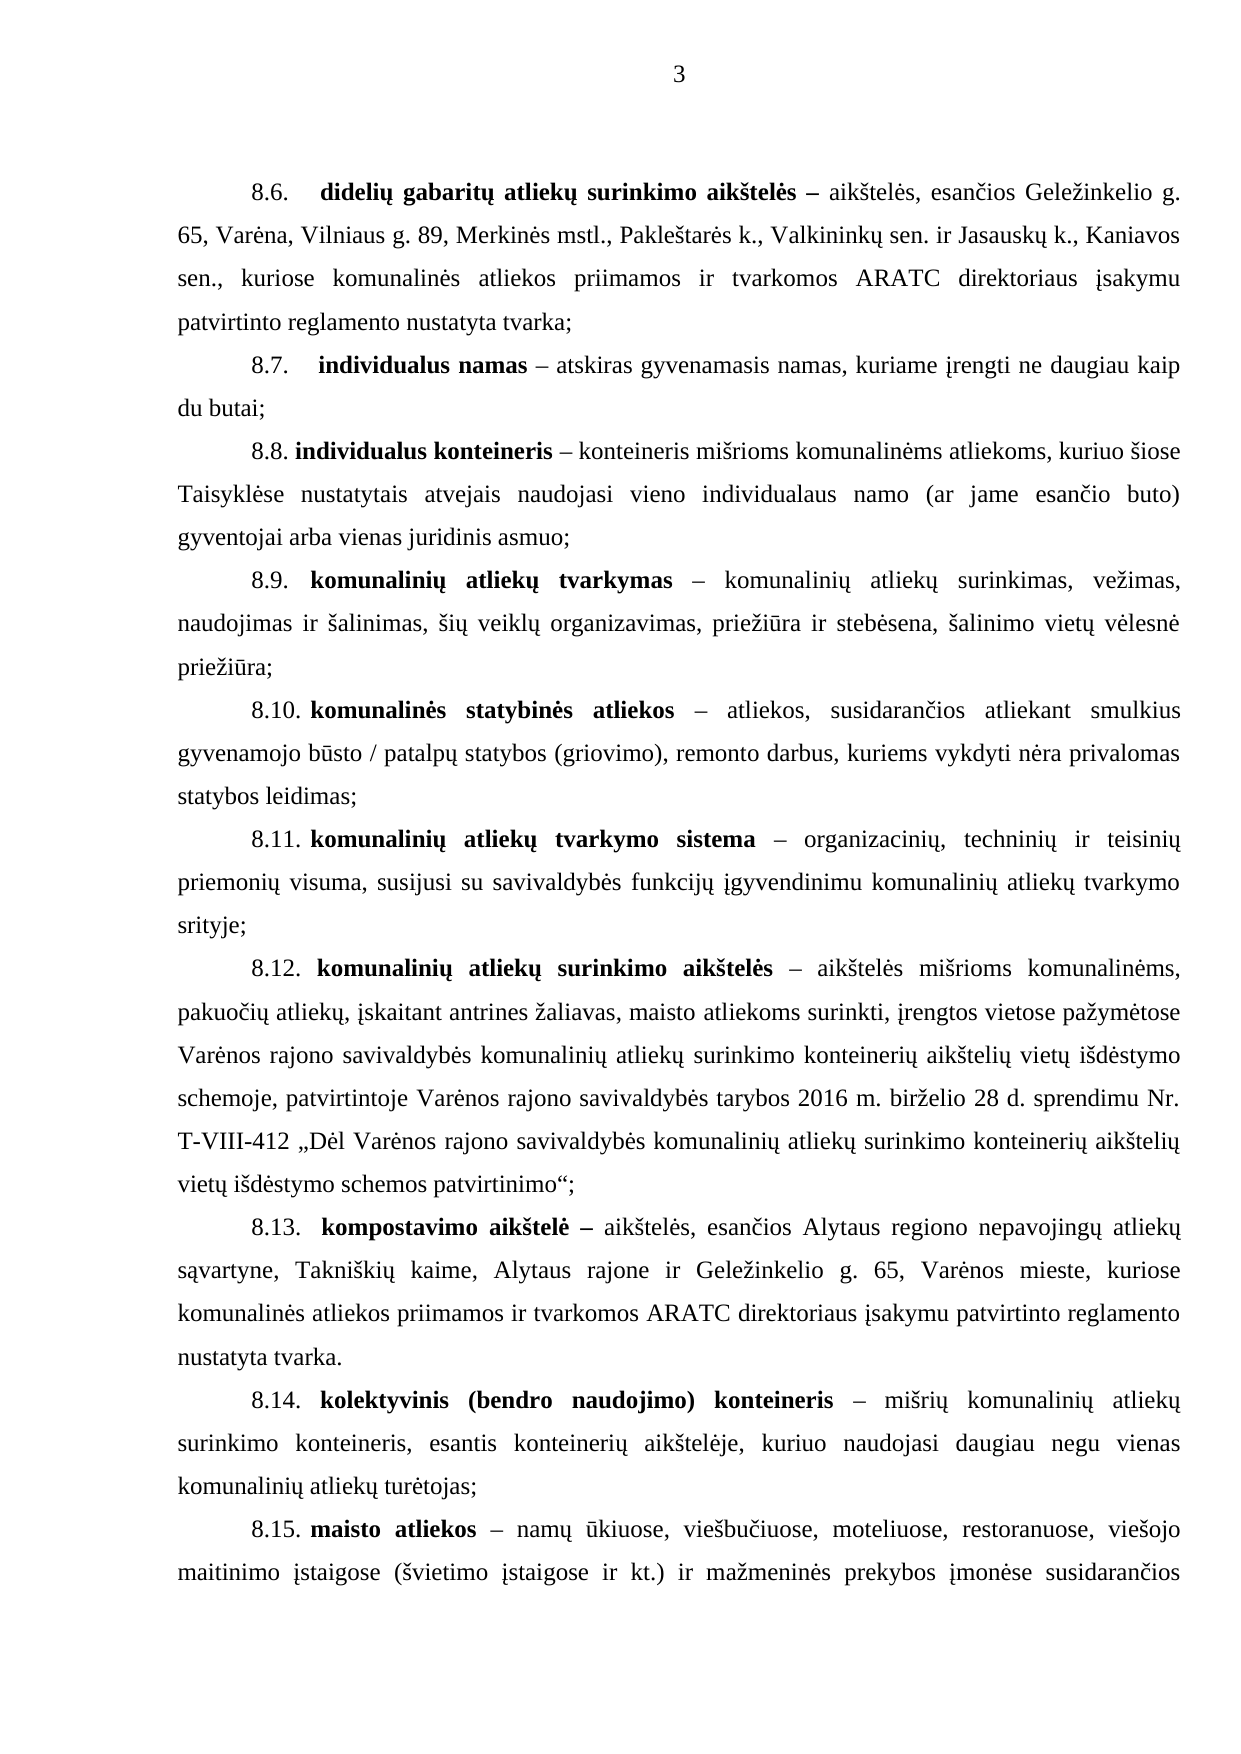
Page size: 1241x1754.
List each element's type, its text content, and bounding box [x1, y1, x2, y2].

text 8.11. komunalinių atliekų tvarkymo sistema – organizacinių, techninių ir teisinių priemonių visuma, susijusi su savivaldybės funkcijų įgyvendinimu komunalinių atliekų tvarkymo srityje; [177, 824, 1181, 939]
text 8.12. komunalinių atliekų surinkimo aikštelės – aikštelės mišrioms komunalinėms, pakuočių atliekų, įskaitant antrines žaliavas, maisto atliekoms surinkti, įrengtos vietose pažymėtose Varėnos rajono savivaldybės komunalinių atliekų surinkimo konteinerių aikštelių vietų išdėstymo schemoje, patvirtintoje Varėnos rajono savivaldybės tarybos 2016 m. birželio 28 d. sprendimu Nr. T-VIII-412 „Dėl Varėnos rajono savivaldybės komunalinių atliekų surinkimo konteinerių aikštelių vietų išdėstymo schemos patvirtinimo“; [177, 953, 1181, 1198]
text 8.8. individualus konteineris – konteineris mišrioms komunalinėms atliekoms, kuriuo šiose Taisyklėse nustatytais atvejais naudojasi vieno individualaus namo (ar jame esančio buto) gyventojai arba vienas juridinis asmuo; [177, 436, 1181, 551]
text 8.13. kompostavimo aikštelė – aikštelės, esančios Alytaus regiono nepavojingų atliekų sąvartyne, Takniškių kaime, Alytaus rajone ir Geležinkelio g. 65, Varėnos mieste, kuriose komunalinės atliekos priimamos ir tvarkomos ARATC direktoriaus įsakymu patvirtinto reglamento nustatyta tvarka. [177, 1212, 1181, 1370]
text 8.14. kolektyvinis (bendro naudojimo) konteineris – mišrių komunalinių atliekų surinkimo konteineris, esantis konteinerių aikštelėje, kuriuo naudojasi daugiau negu vienas komunalinių atliekų turėtojas; [177, 1385, 1181, 1500]
text 8.6. didelių gabaritų atliekų surinkimo aikštelės – aikštelės, esančios Geležinkelio g. 65, Varėna, Vilniaus g. 89, Merkinės mstl., Pakleštarės k., Valkininkų sen. ir Jasauskų k., Kaniavos sen., kuriose komunalinės atliekos priimamos ir tvarkomos ARATC direktoriaus įsakymu patvirtinto reglamento nustatyta tvarka; [177, 177, 1181, 335]
text 8.15. maisto atliekos – namų ūkiuose, viešbučiuose, moteliuose, restoranuose, viešojo maitinimo įstaigose (švietimo įstaigose ir kt.) ir mažmeninės prekybos įmonėse susidarančios [177, 1514, 1181, 1586]
text 8.7. individualus namas – atskiras gyvenamasis namas, kuriame įrengti ne daugiau kaip du butai; [177, 350, 1181, 422]
text 8.10. komunalinės statybinės atliekos – atliekos, susidarančios atliekant smulkius gyvenamojo būsto / patalpų statybos (griovimo), remonto darbus, kuriems vykdyti nėra privalomas statybos leidimas; [177, 695, 1181, 810]
text 8.9. komunalinių atliekų tvarkymas – komunalinių atliekų surinkimas, vežimas, naudojimas ir šalinimas, šių veiklų organizavimas, priežiūra ir stebėsena, šalinimo vietų vėlesnė priežiūra; [177, 565, 1181, 680]
